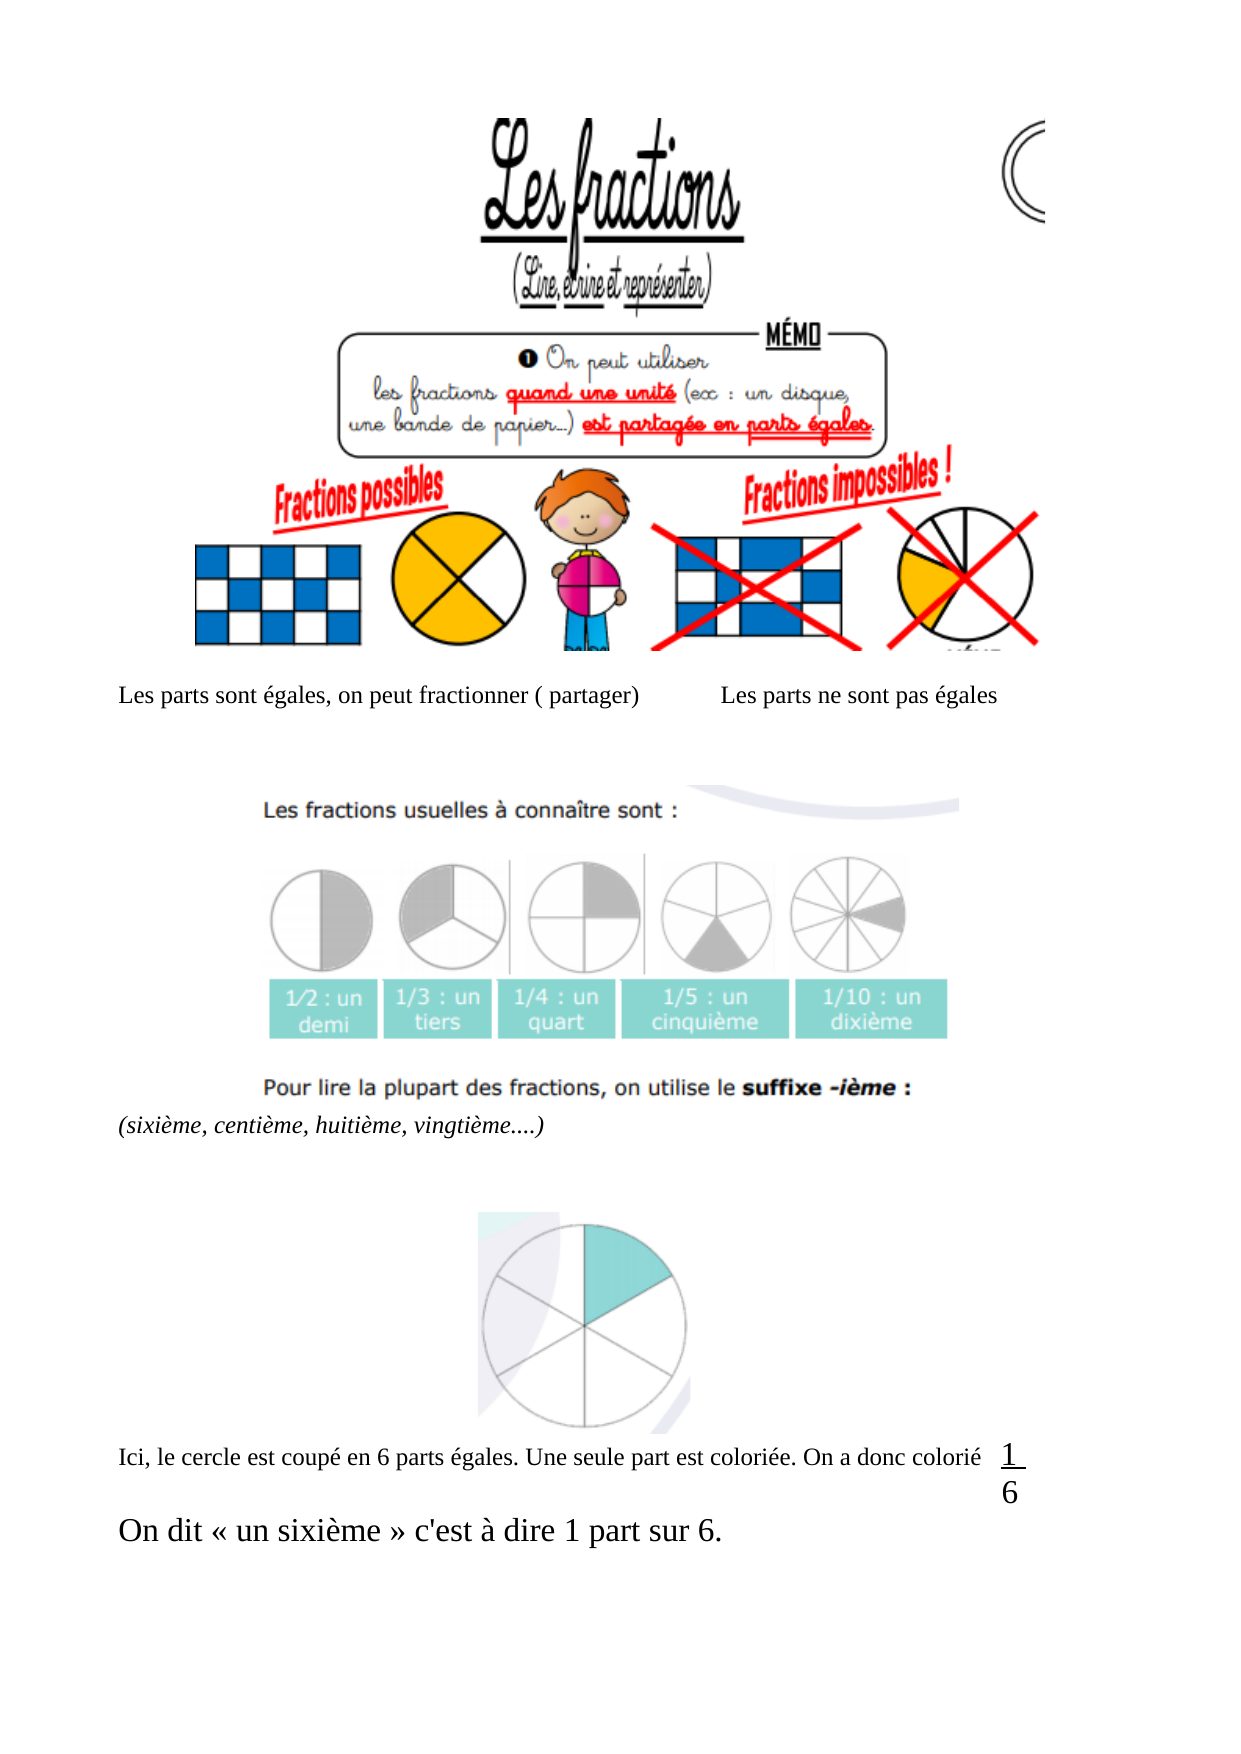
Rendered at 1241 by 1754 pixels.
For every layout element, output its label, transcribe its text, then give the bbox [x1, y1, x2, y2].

text 6 [118, 1472, 1122, 1511]
text (sixième, centième, huitième, vingtième....) [118, 766, 1122, 1139]
text On dit « un sixième » c'est à dire 1 part sur 6. [118, 1511, 1122, 1549]
picture [240, 785, 960, 1111]
text Les parts sont égales, on peut fractionner ( partager) Les parts ne sont pas égales [118, 680, 1122, 708]
text Ici, le cercle est coupé en 6 parts égales. Une seule part est coloriée. On a donc colorié 1 [118, 1197, 1122, 1472]
picture [195, 118, 1046, 651]
picture [477, 1212, 691, 1434]
